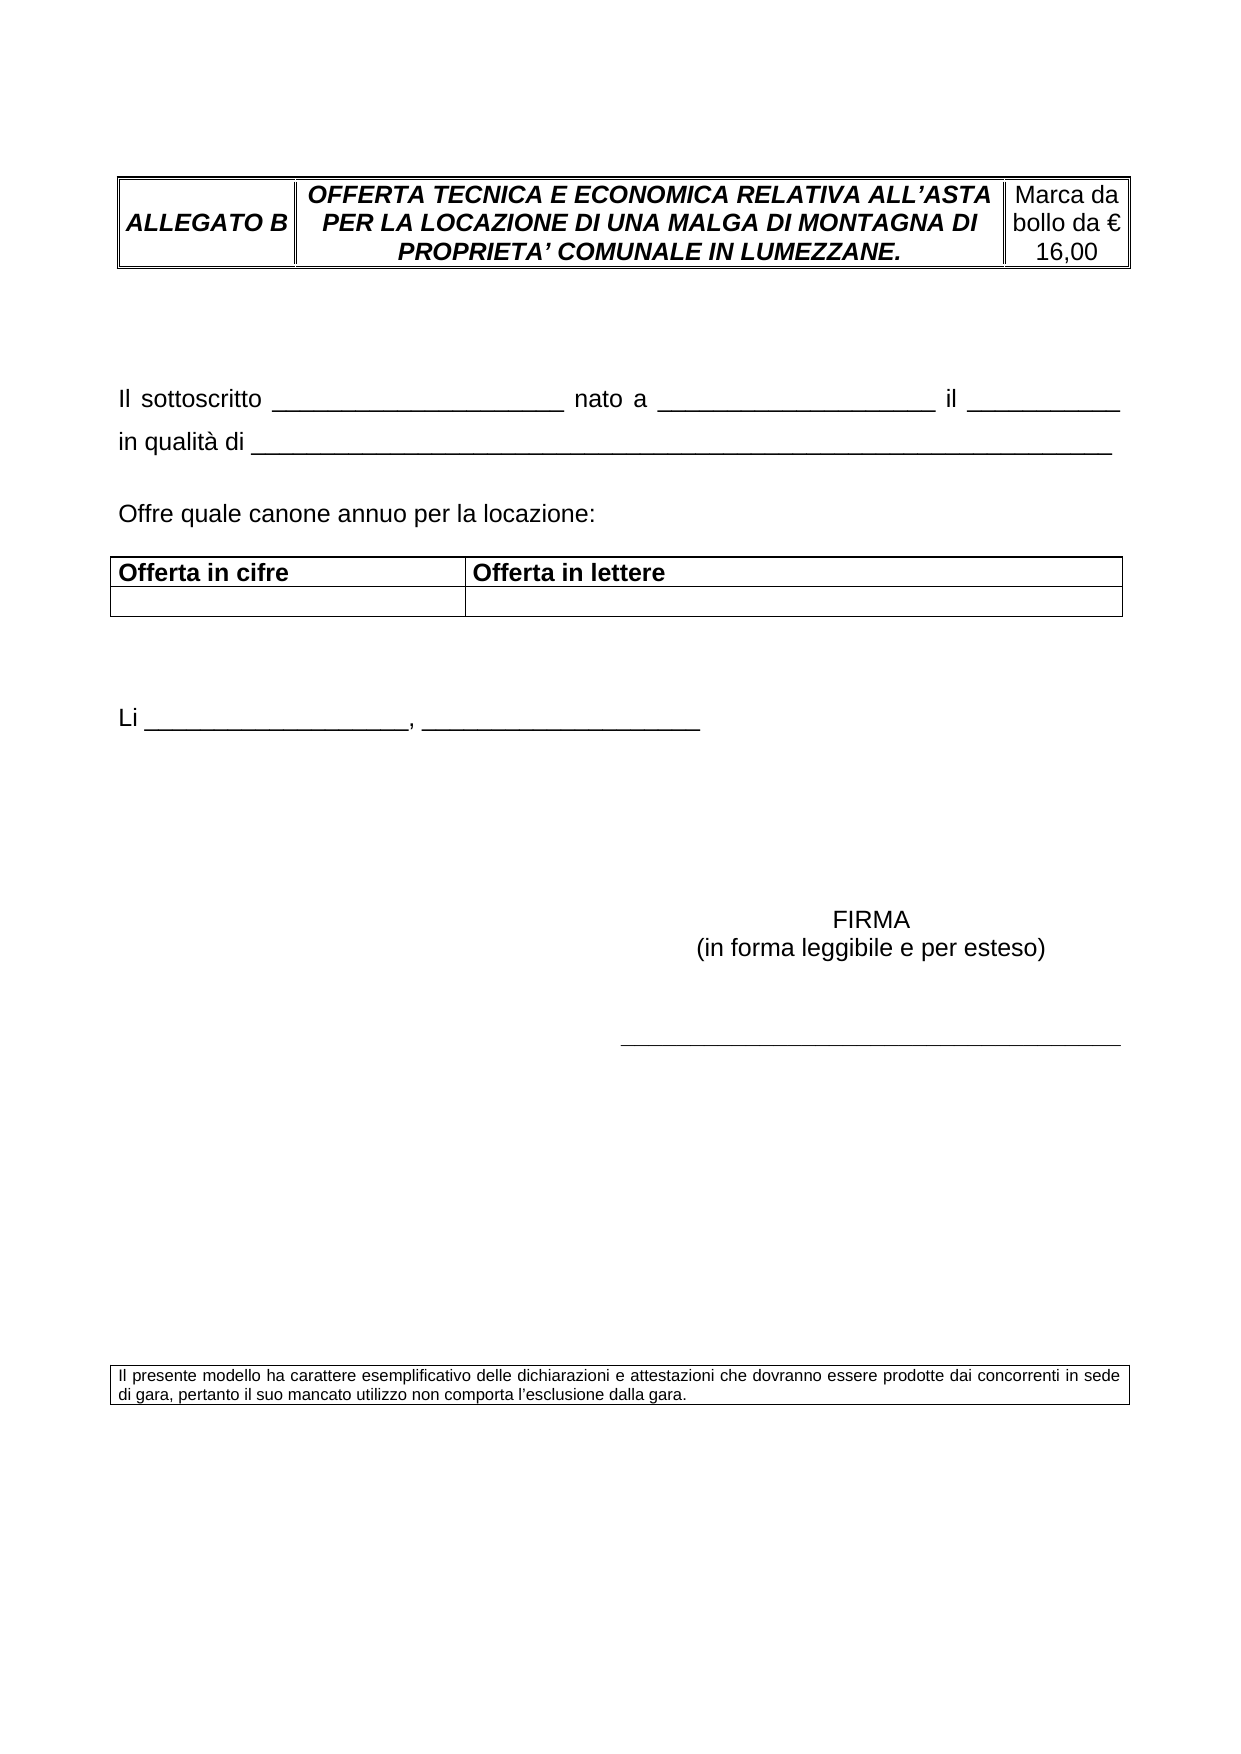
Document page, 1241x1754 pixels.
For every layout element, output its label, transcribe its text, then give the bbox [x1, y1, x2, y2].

table_header Offerta in cifre [111, 558, 465, 586]
text Li ___________________, ____________________ [118, 703, 1122, 732]
table_header Marca da bollo da € 16,00 [1004, 180, 1128, 266]
text Il sottoscritto _____________________ nato a ____________________ il ___________ in qualità di ______________________________________________________________ [118, 384, 1122, 456]
table_cell [111, 587, 465, 616]
text Offre quale canone annuo per la locazione: [118, 499, 1122, 528]
table_header ALLEGATO B [120, 180, 295, 266]
text ____________________________________ [620, 1019, 1122, 1048]
table_header Offerta in lettere [466, 558, 1122, 586]
table_header Il presente modello ha carattere esemplificativo delle dichiarazioni e attestazioni che dovranno essere prodotte dai concorrenti in sede di gara, pertanto il suo mancato utilizzo non comporta l’esclusione dalla gara. [111, 1366, 1129, 1404]
text FIRMA [620, 904, 1122, 933]
table_header OFFERTA TECNICA E ECONOMICA RELATIVA ALL’ASTA PER LA LOCAZIONE DI UNA MALGA DI MONTAGNA DI PROPRIETA’ COMUNALE IN LUMEZZANE. [295, 180, 1004, 266]
text (in forma leggibile e per esteso) [620, 933, 1122, 962]
table_cell [466, 587, 1122, 616]
